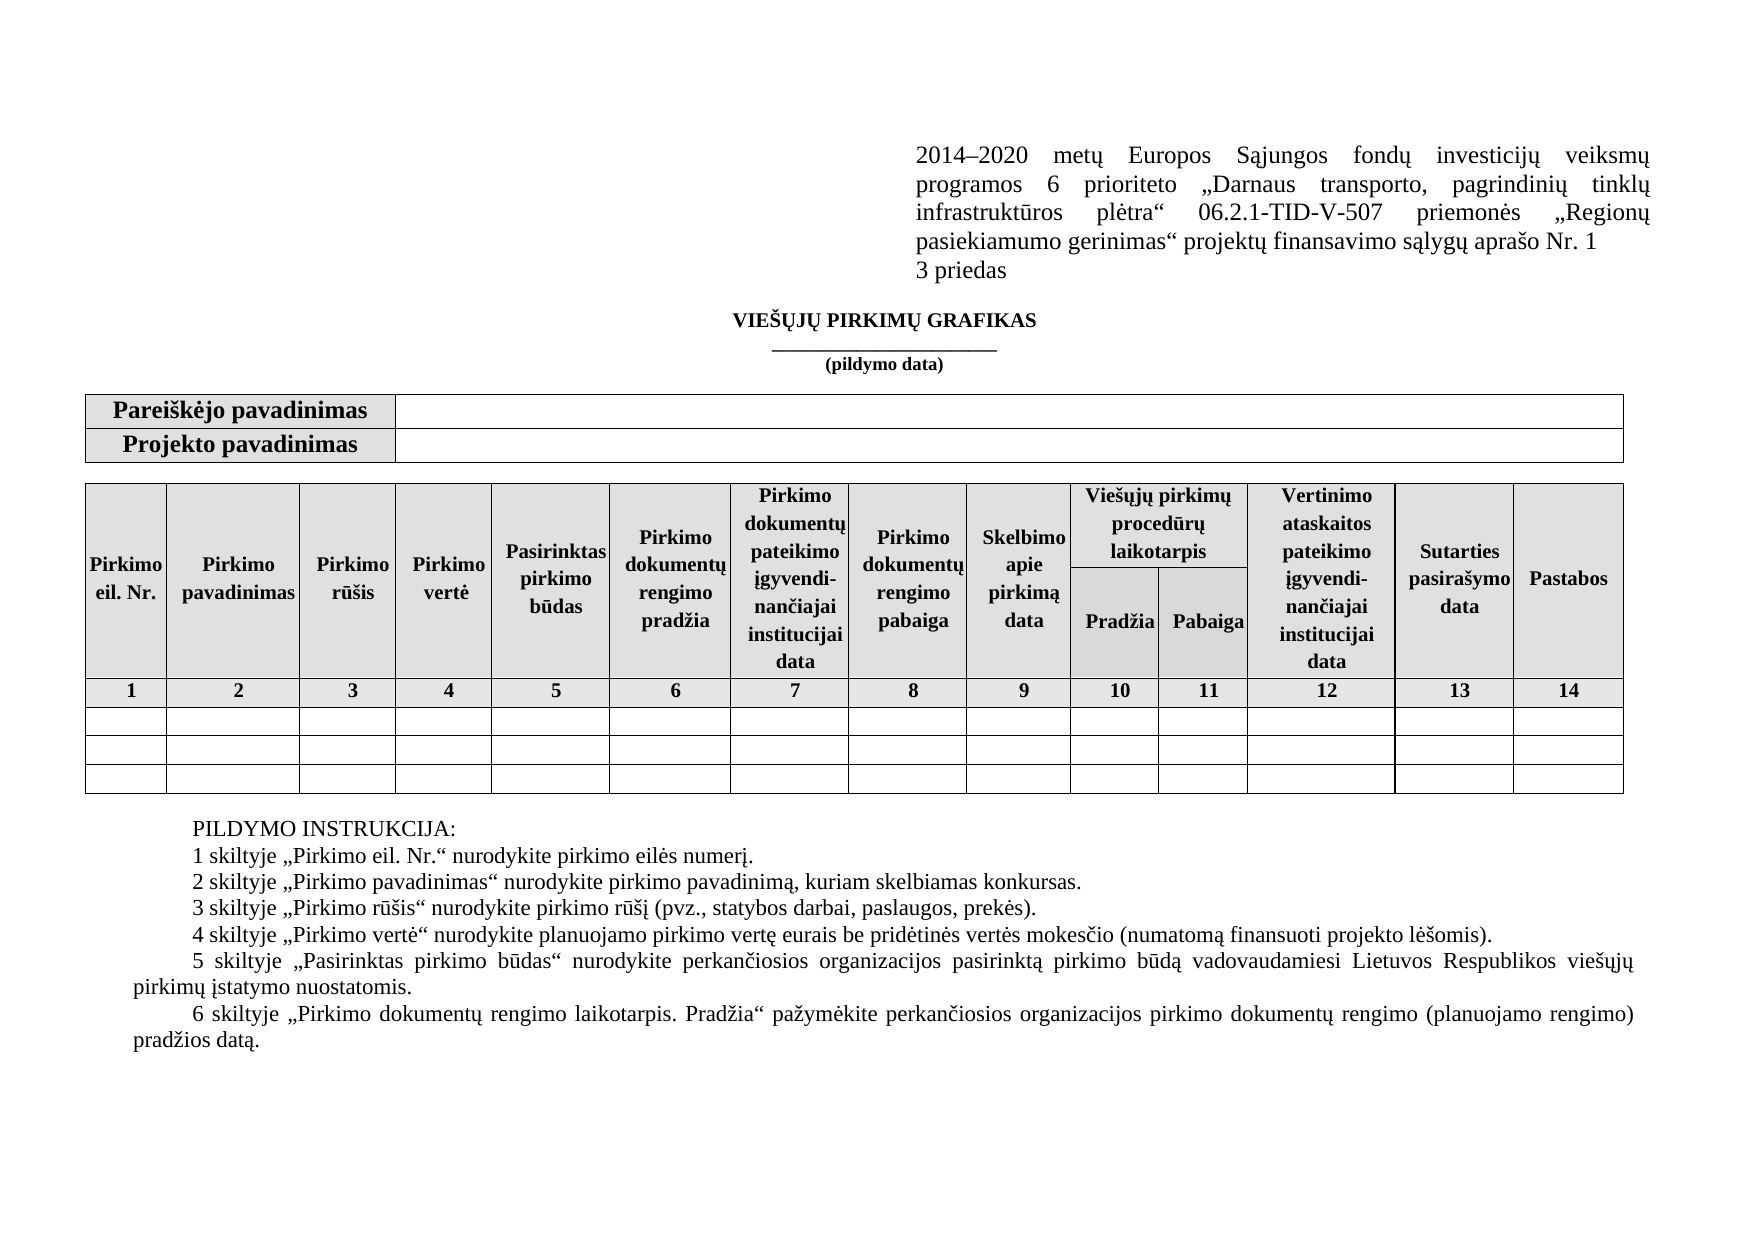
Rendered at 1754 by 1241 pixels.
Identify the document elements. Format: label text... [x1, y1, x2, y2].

text Viešųjų pirkimų GRAFIKAS [133, 308, 1636, 332]
table_cell [396, 429, 1623, 462]
table_cell [300, 765, 395, 793]
table_header Pastabos [1514, 484, 1623, 677]
table_header Viešųjų pirkimų procedūrų laikotarpis [1071, 484, 1247, 567]
table_cell 12 [1248, 679, 1394, 707]
table_header Pirkimo vertė [396, 484, 491, 677]
table_header Pirkimo pavadinimas [167, 484, 299, 677]
text 3 priedas [133, 255, 1636, 284]
table_cell [731, 736, 848, 764]
table_header Pirkimo dokumentų pateikimo įgyvendi-nančiajai institucijai data [731, 484, 848, 677]
table_cell [1071, 765, 1158, 793]
table_cell 13 [1396, 679, 1513, 707]
table_cell [492, 736, 609, 764]
table_cell 5 [492, 679, 609, 707]
table_cell [1396, 708, 1513, 735]
table_cell [610, 736, 730, 764]
table_cell [1248, 765, 1394, 793]
table_cell 14 [1514, 679, 1623, 707]
table_cell [1514, 708, 1623, 735]
table_cell [967, 708, 1070, 735]
table_cell [1248, 708, 1394, 735]
table_cell [1396, 736, 1513, 764]
table_cell [1159, 736, 1247, 764]
table_cell Pabaiga [1159, 568, 1247, 677]
table_cell [1514, 765, 1623, 793]
table_cell [396, 708, 491, 735]
text ________________________ [133, 332, 1636, 353]
table_cell [396, 765, 491, 793]
text 4 skiltyje „Pirkimo vertė“ nurodykite planuojamo pirkimo vertę eurais be pridėtinės vertės mokesčio (numatomą finansuoti projekto lėšomis). [133, 921, 1636, 947]
table_cell [610, 708, 730, 735]
table_cell [86, 765, 166, 793]
table_cell 11 [1159, 679, 1247, 707]
table_cell [731, 765, 848, 793]
table_cell [1159, 708, 1247, 735]
table_header Pareiškėjo pavadinimas [86, 395, 395, 428]
table_cell 9 [967, 679, 1070, 707]
table_cell 3 [300, 679, 395, 707]
table_cell [967, 765, 1070, 793]
table_header Skelbimo apie pirkimą data [967, 484, 1070, 677]
table_cell 6 [610, 679, 730, 707]
table_cell [1396, 765, 1513, 793]
table_cell [849, 736, 966, 764]
text PILDYMO INSTRUKCIJA: [133, 815, 1636, 842]
table_cell 2 [167, 679, 299, 707]
table_header Pirkimo dokumentų rengimo pradžia [610, 484, 730, 677]
table_cell 4 [396, 679, 491, 707]
table_cell 8 [849, 679, 966, 707]
table_cell 7 [731, 679, 848, 707]
table_header Pasirinktas pirkimo būdas [492, 484, 609, 677]
table_cell [849, 765, 966, 793]
text 2014–2020 metų Europos Sąjungos fondų investicijų veiksmų programos 6 prioriteto „Darnaus transporto, pagrindinių tinklų infrastruktūros plėtra“ 06.2.1-TID-V-507 priemonės „Regionų pasiekiamumo gerinimas“ projektų finansavimo sąlygų aprašo Nr. 1 [916, 140, 1651, 255]
text (pildymo data) [133, 353, 1636, 375]
text 1 skiltyje „Pirkimo eil. Nr.“ nurodykite pirkimo eilės numerį. [133, 842, 1636, 868]
table_cell [492, 765, 609, 793]
table_cell [300, 708, 395, 735]
table_cell [610, 765, 730, 793]
table_cell Projekto pavadinimas [86, 429, 395, 462]
table_cell [492, 708, 609, 735]
table_cell [1071, 708, 1158, 735]
table_header Pirkimo dokumentų rengimo pabaiga [849, 484, 966, 677]
table_cell [86, 736, 166, 764]
text 6 skiltyje „Pirkimo dokumentų rengimo laikotarpis. Pradžia“ pažymėkite perkančiosios organizacijos pirkimo dokumentų rengimo (planuojamo rengimo) pradžios datą. [133, 1000, 1636, 1052]
table_cell [1248, 736, 1394, 764]
table_cell [1071, 736, 1158, 764]
table_cell 10 [1071, 679, 1158, 707]
text 3 skiltyje „Pirkimo rūšis“ nurodykite pirkimo rūšį (pvz., statybos darbai, paslaugos, prekės). [133, 894, 1636, 921]
table_cell [167, 708, 299, 735]
table_header Sutarties pasirašymo data [1396, 484, 1513, 677]
table_cell Pradžia [1071, 568, 1158, 677]
table_header Pirkimo rūšis [300, 484, 395, 677]
table_cell [731, 708, 848, 735]
table_header Pirkimo eil. Nr. [86, 484, 166, 677]
table_cell [967, 736, 1070, 764]
table_cell [167, 736, 299, 764]
table_cell [1159, 765, 1247, 793]
table_header Vertinimo ataskaitos pateikimo įgyvendi-nančiajai institucijai data [1248, 484, 1394, 677]
table_cell [300, 736, 395, 764]
table_header [396, 395, 1623, 428]
table_cell [396, 736, 491, 764]
text 2 skiltyje „Pirkimo pavadinimas“ nurodykite pirkimo pavadinimą, kuriam skelbiamas konkursas. [133, 868, 1636, 894]
table_cell 1 [86, 679, 166, 707]
table_cell [86, 708, 166, 735]
table_cell [167, 765, 299, 793]
text 5 skiltyje „Pasirinktas pirkimo būdas“ nurodykite perkančiosios organizacijos pasirinktą pirkimo būdą vadovaudamiesi Lietuvos Respublikos viešųjų pirkimų įstatymo nuostatomis. [133, 947, 1636, 1000]
table_cell [1514, 736, 1623, 764]
table_cell [849, 708, 966, 735]
